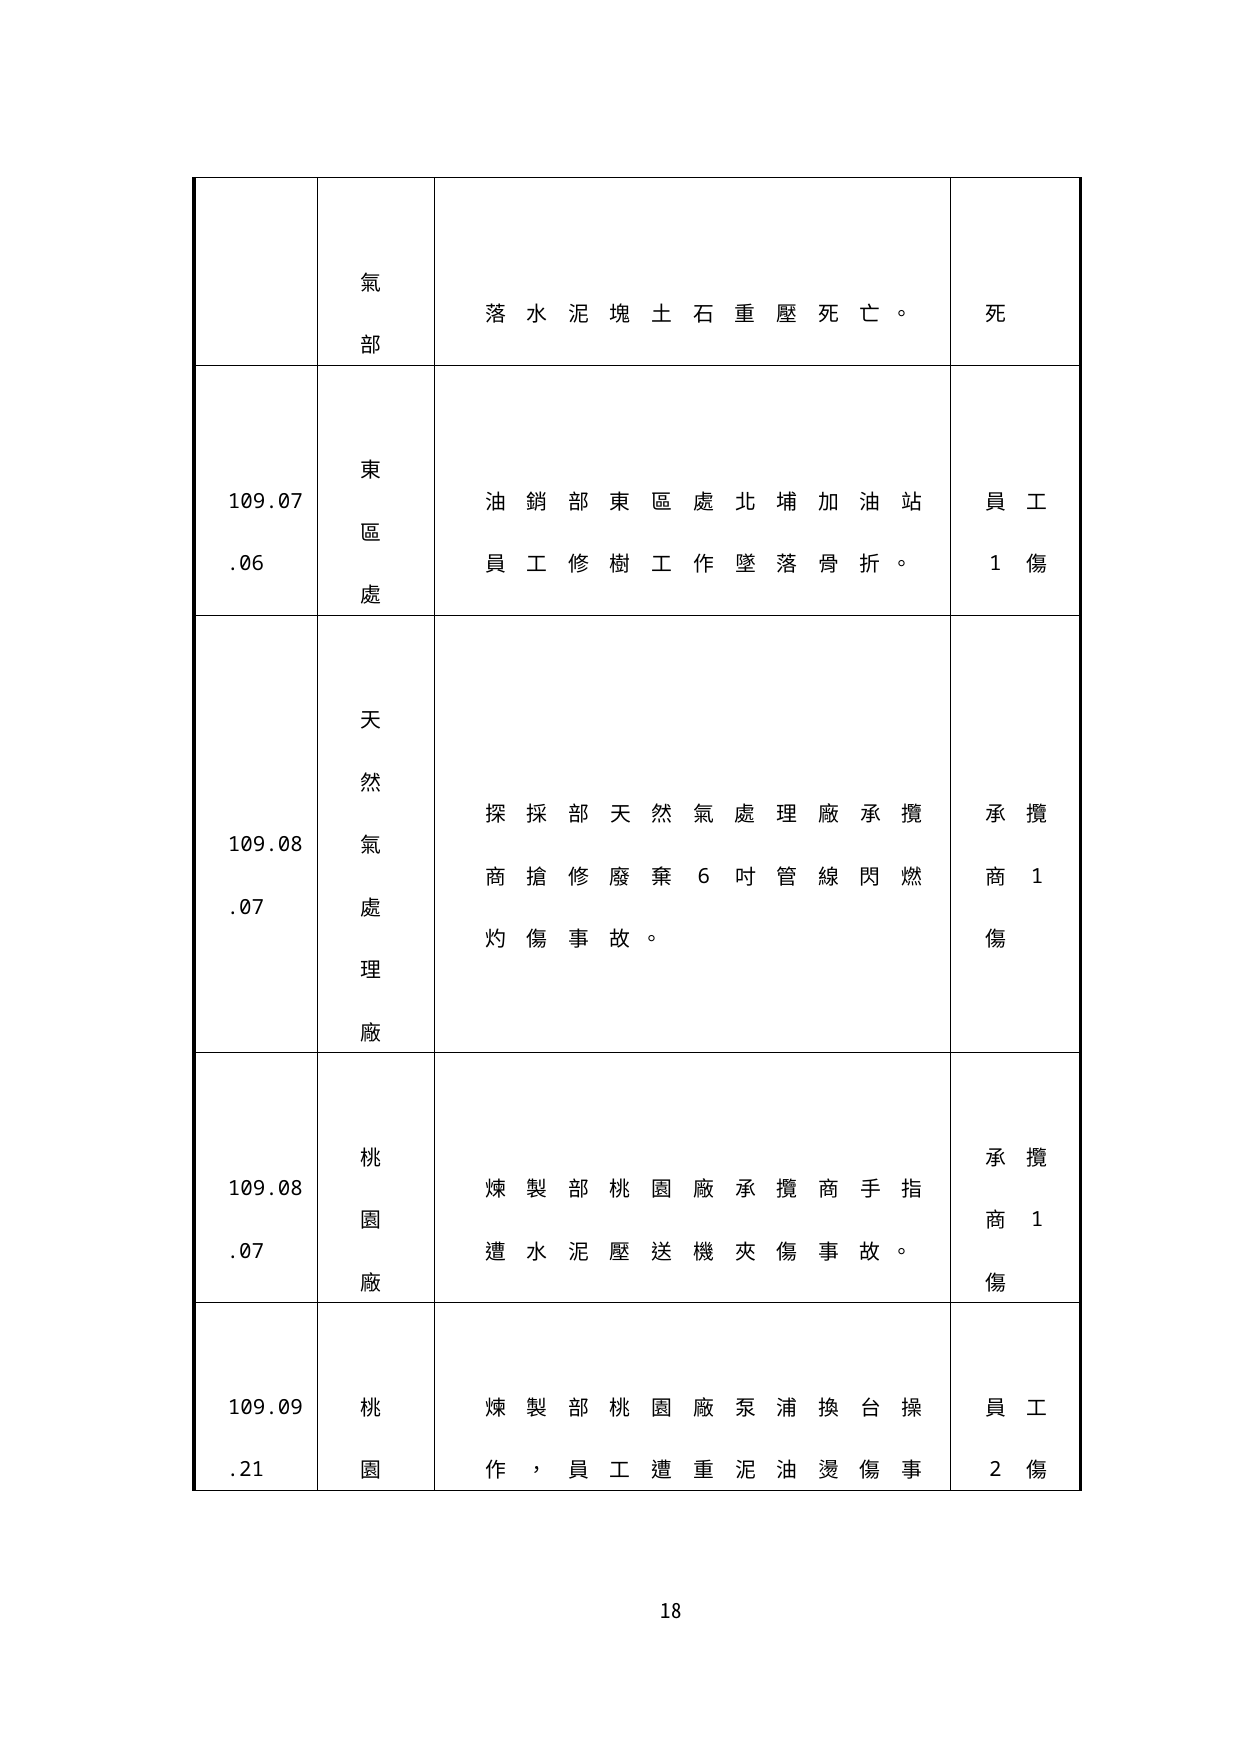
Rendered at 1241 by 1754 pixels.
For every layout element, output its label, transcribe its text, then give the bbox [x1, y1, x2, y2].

table_cell 煉製部桃園廠承攬商手指遭水泥壓送機夾傷事故。 [435, 1053, 950, 1302]
table_cell 天然氣處理廠 [318, 616, 434, 1052]
table_cell 桃園廠 [318, 1053, 434, 1302]
table_cell 東區處 [318, 366, 434, 615]
table_cell [196, 178, 317, 365]
table_cell 承攬商1傷 [951, 1053, 1079, 1302]
table_cell 油銷部東區處北埔加油站員工修樹工作墜落骨折。 [435, 366, 950, 615]
table_cell 109.08.07 [196, 616, 317, 1052]
table_cell 109.07.06 [196, 366, 317, 615]
table_cell 煉製部桃園廠泵浦換台操作，員工遭重泥油燙傷事 [435, 1303, 950, 1490]
table_cell 承攬商1傷 [951, 616, 1079, 1052]
table_cell 死 [951, 178, 1079, 365]
table_cell 探採部天然氣處理廠承攬商搶修廢棄6吋管線閃燃灼傷事故。 [435, 616, 950, 1052]
table_cell 109.09.21 [196, 1303, 317, 1490]
table_cell 109.08.07 [196, 1053, 317, 1302]
table_cell 桃園 [318, 1303, 434, 1490]
table_cell 員工1傷 [951, 366, 1079, 615]
table_cell 員工2傷 [951, 1303, 1079, 1490]
table_cell 氣部 [318, 178, 434, 365]
table_cell 落水泥塊土石重壓死亡。 [435, 178, 950, 365]
